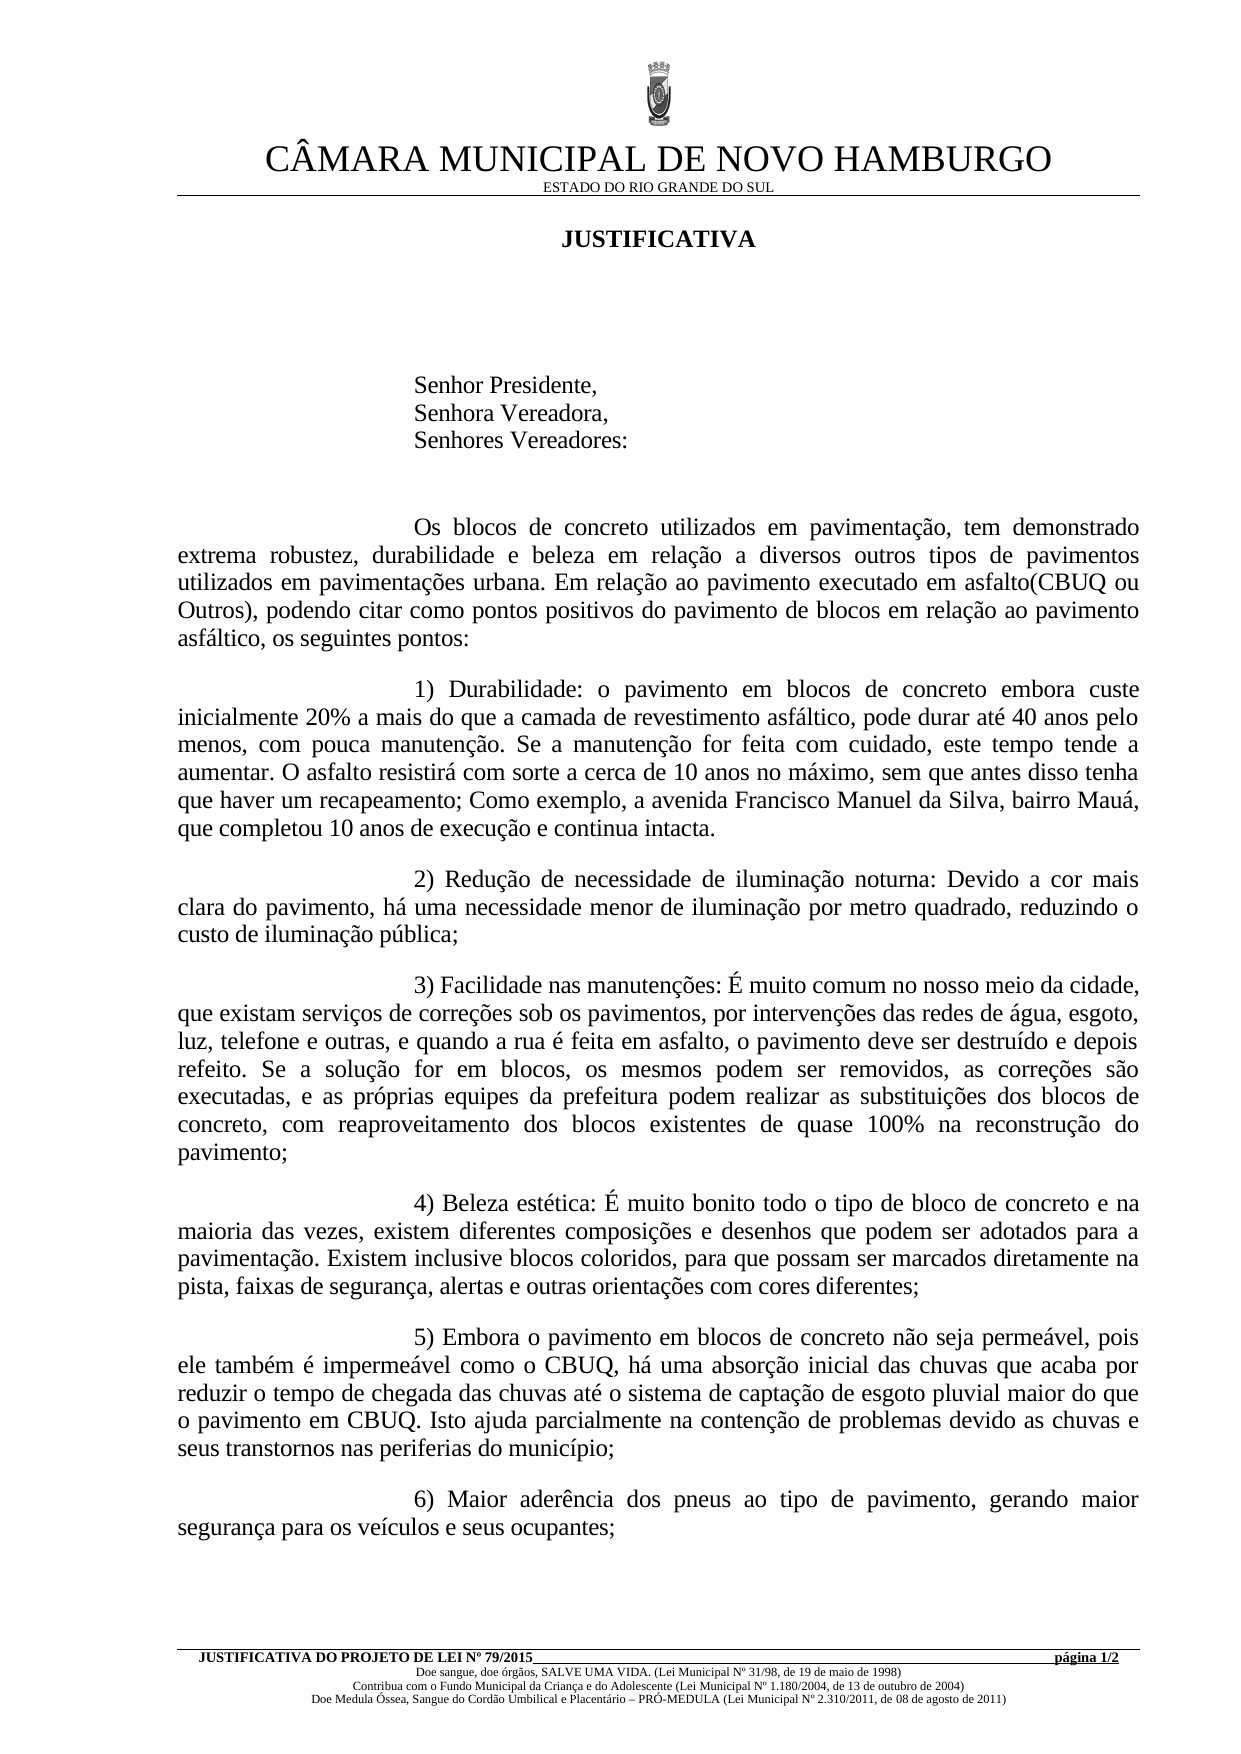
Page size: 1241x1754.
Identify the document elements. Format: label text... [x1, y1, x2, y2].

text 4) Beleza estética: É muito bonito todo o tipo de bloco de concreto e na maioria das vezes, existem diferentes composições e desenhos que podem ser adotados para a pavimentação. Existem inclusive blocos coloridos, para que possam ser marcados diretamente na pista, faixas de segurança, alertas e outras orientações com cores diferentes; [177, 1189, 1140, 1300]
text 3) Facilidade nas manutenções: É muito comum no nosso meio da cidade, que existam serviços de correções sob os pavimentos, por intervenções das redes de água, esgoto, luz, telefone e outras, e quando a rua é feita em asfalto, o pavimento deve ser destruído e depois refeito. Se a solução for em blocos, os mesmos podem ser removidos, as correções são executadas, e as próprias equipes da prefeitura podem realizar as substituições dos blocos de concreto, com reaproveitamento dos blocos existentes de quase 100% na reconstrução do pavimento; [177, 972, 1140, 1166]
text 1) Durabilidade: o pavimento em blocos de concreto embora custe inicialmente 20% a mais do que a camada de revestimento asfáltico, pode durar até 40 anos pelo menos, com pouca manutenção. Se a manutenção for feita com cuidado, este tempo tende a aumentar. O asfalto resistirá com sorte a cerca de 10 anos no máximo, sem que antes disso tenha que haver um recapeamento; Como exemplo, a avenida Francisco Manuel da Silva, bairro Mauá, que completou 10 anos de execução e continua intacta. [177, 675, 1140, 841]
text Senhor Presidente, [177, 371, 1140, 399]
text 6) Maior aderência dos pneus ao tipo de pavimento, gerando maior segurança para os veículos e seus ocupantes; [177, 1486, 1140, 1541]
text 2) Redução de necessidade de iluminação noturna: Devido a cor mais clara do pavimento, há uma necessidade menor de iluminação por metro quadrado, reduzindo o custo de iluminação pública; [177, 865, 1140, 948]
text 5) Embora o pavimento em blocos de concreto não seja permeável, pois ele também é impermeável como o CBUQ, há uma absorção inicial das chuvas que acaba por reduzir o tempo de chegada das chuvas até o sistema de captação de esgoto pluvial maior do que o pavimento em CBUQ. Isto ajuda parcialmente na contenção de problemas devido as chuvas e seus transtornos nas periferias do município; [177, 1323, 1140, 1462]
text Senhora Vereadora, [177, 399, 1140, 426]
text JUSTIFICATIVA [177, 225, 1140, 253]
text Senhores Vereadores: [177, 426, 1140, 454]
text Os blocos de concreto utilizados em pavimentação, tem demonstrado extrema robustez, durabilidade e beleza em relação a diversos outros tipos de pavimentos utilizados em pavimentações urbana. Em relação ao pavimento executado em asfalto(CBUQ ou Outros), podendo citar como pontos positivos do pavimento de blocos em relação ao pavimento asfáltico, os seguintes pontos: [177, 513, 1140, 652]
